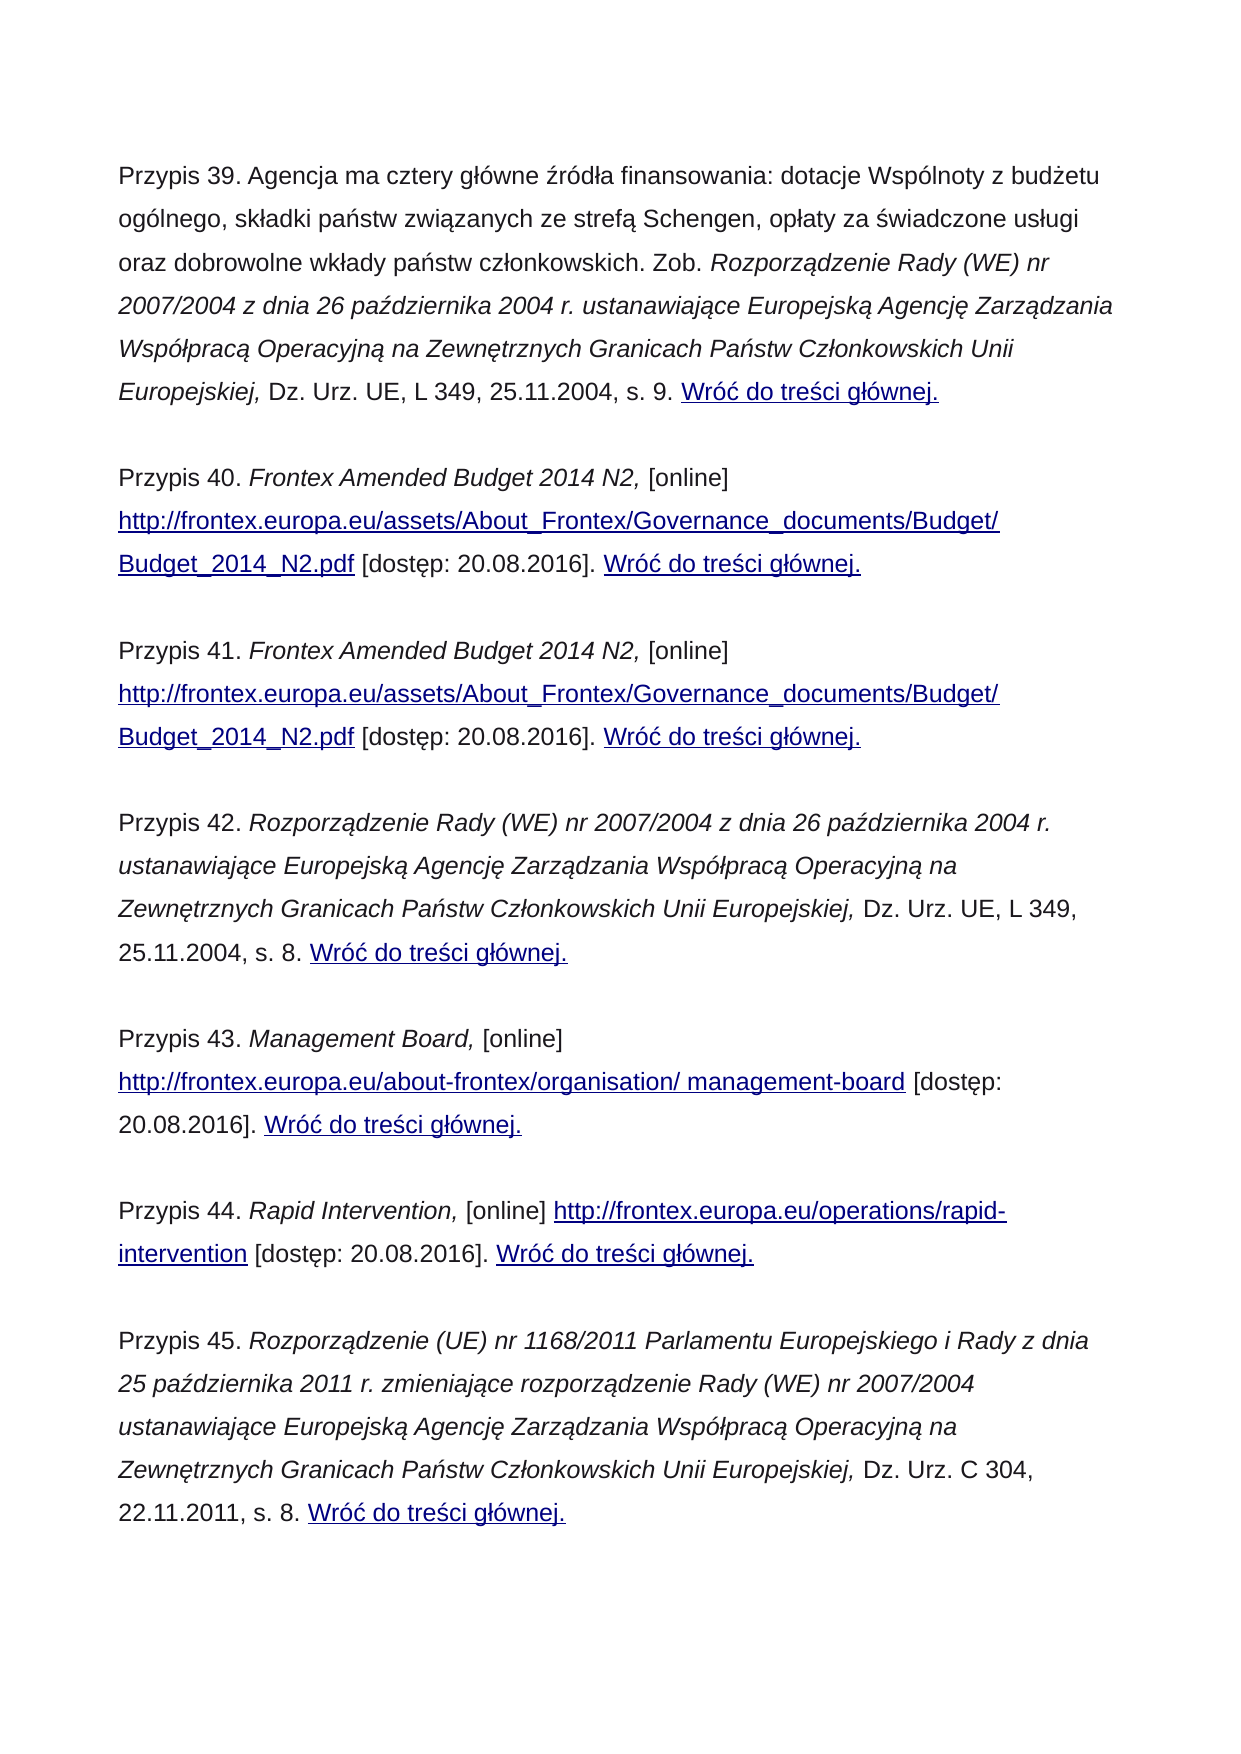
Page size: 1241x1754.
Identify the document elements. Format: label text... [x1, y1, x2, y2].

text Przypis 40. Frontex Amended Budget 2014 N2, [online] http://frontex.europa.eu/assets/About_Frontex/Governance_documents/Budget/Budget_2014_N2.pdf [dostęp: 20.08.2016]. Wróć do treści głównej. [118, 463, 1122, 578]
text Przypis 41. Frontex Amended Budget 2014 N2, [online] http://frontex.europa.eu/assets/About_Frontex/Governance_documents/Budget/Budget_2014_N2.pdf [dostęp: 20.08.2016]. Wróć do treści głównej. [118, 636, 1122, 751]
text Przypis 43. Management Board, [online] http://frontex.europa.eu/about-frontex/organisation/ management-board [dostęp: 20.08.2016]. Wróć do treści głównej. [118, 1024, 1122, 1139]
text Przypis 45. Rozporządzenie (UE) nr 1168/2011 Parlamentu Europejskiego i Rady z dnia 25 października 2011 r. zmieniające rozporządzenie Rady (WE) nr 2007/2004 ustanawiające Europejską Agencję Zarządzania Współpracą Operacyjną na Zewnętrznych Granicach Państw Członkowskich Unii Europejskiej, Dz. Urz. C 304, 22.11.2011, s. 8. Wróć do treści głównej. [118, 1326, 1122, 1527]
text Przypis 42. Rozporządzenie Rady (WE) nr 2007/2004 z dnia 26 października 2004 r. ustanawiające Europejską Agencję Zarządzania Współpracą Operacyjną na Zewnętrznych Granicach Państw Członkowskich Unii Europejskiej, Dz. Urz. UE, L 349, 25.11.2004, s. 8. Wróć do treści głównej. [118, 808, 1122, 966]
text Przypis 39. Agencja ma cztery główne źródła finansowania: dotacje Wspólnoty z budżetu ogólnego, składki państw związanych ze strefą Schengen, opłaty za świadczone usługi oraz dobrowolne wkłady państw członkowskich. Zob. Rozporządzenie Rady (WE) nr 2007/2004 z dnia 26 października 2004 r. ustanawiające Europejską Agencję Zarządzania Współpracą Operacyjną na Zewnętrznych Granicach Państw Członkowskich Unii Europejskiej, Dz. Urz. UE, L 349, 25.11.2004, s. 9. Wróć do treści głównej. [118, 161, 1122, 406]
text Przypis 44. Rapid Intervention, [online] http://frontex.europa.eu/operations/rapid-intervention [dostęp: 20.08.2016]. Wróć do treści głównej. [118, 1196, 1122, 1268]
